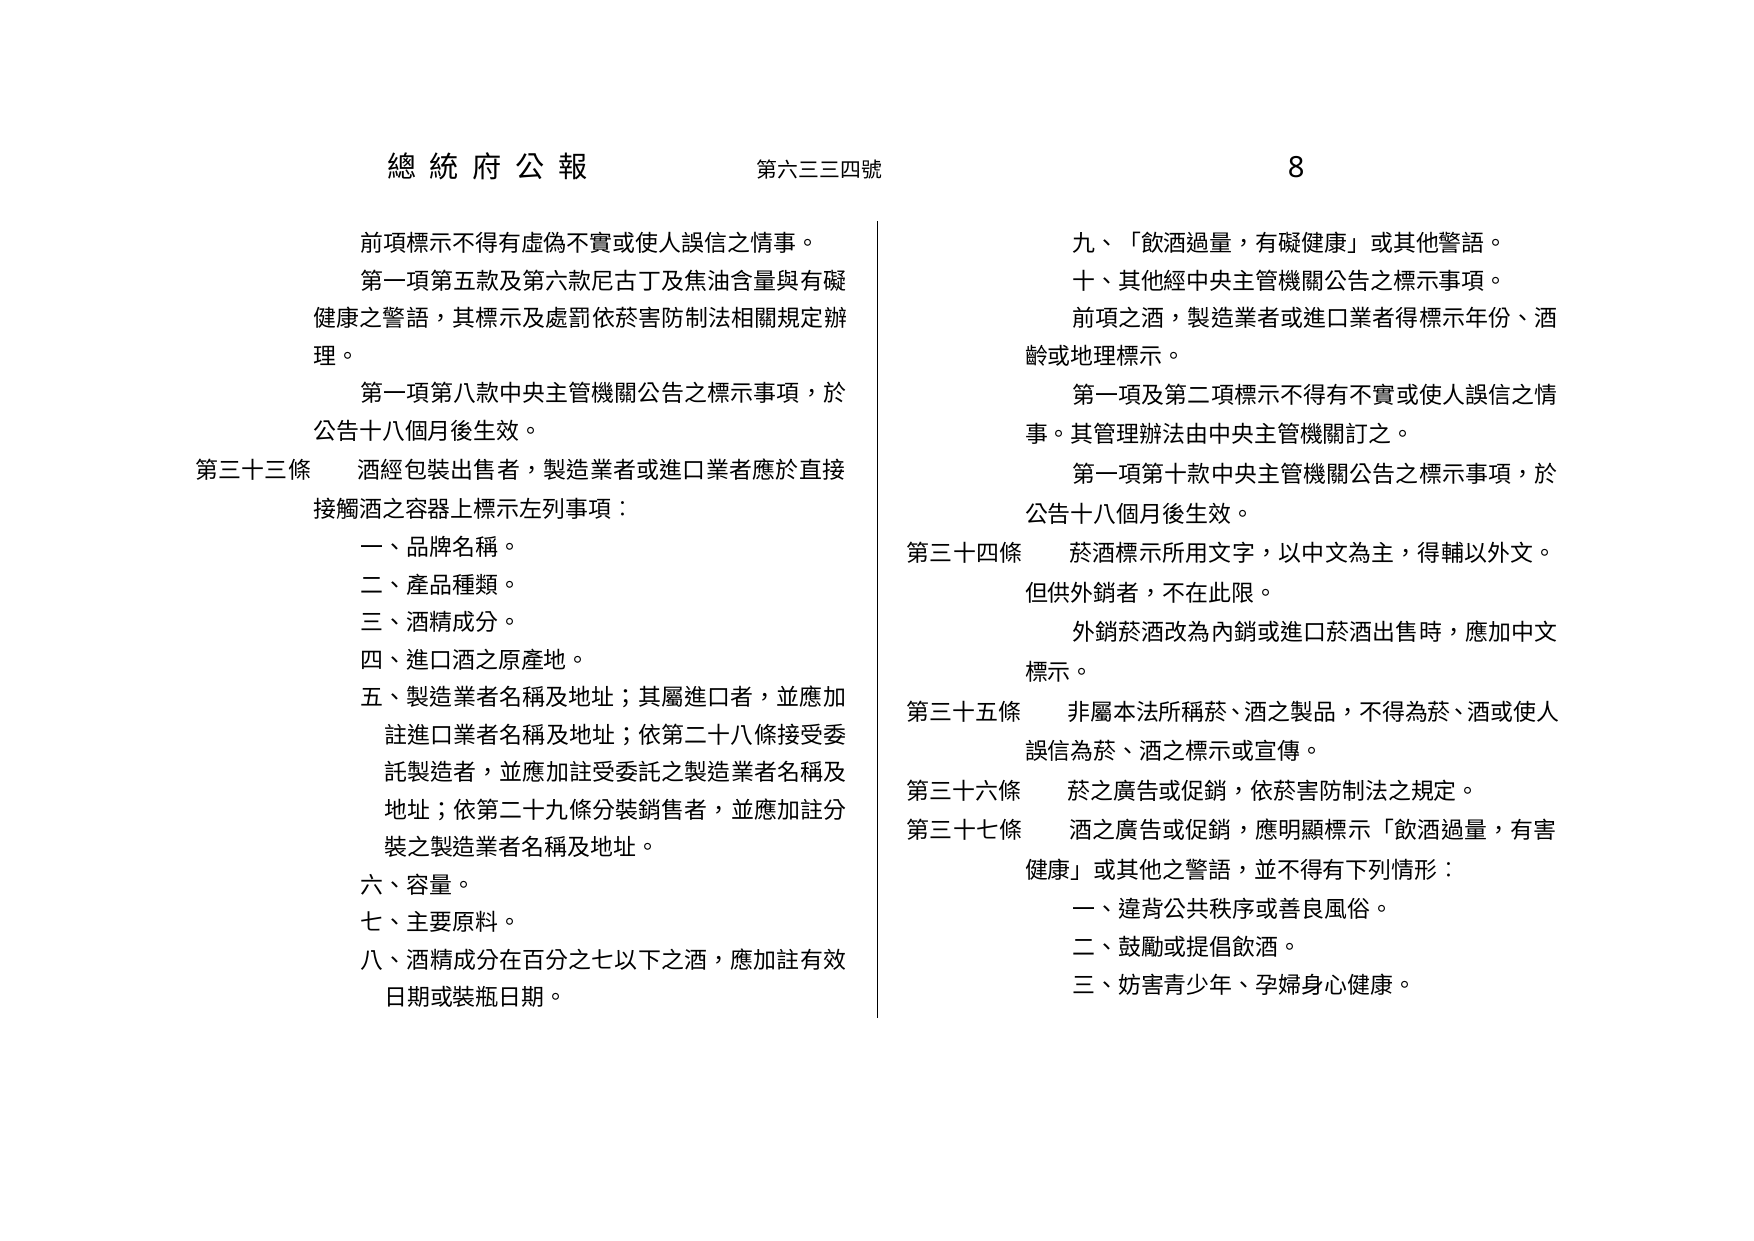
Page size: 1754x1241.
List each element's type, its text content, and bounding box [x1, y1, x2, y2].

text 七、主要原料。 [360, 901, 847, 938]
text 三、酒精成分。 [360, 601, 847, 638]
text 第三十七條 酒之廣告或促銷，應明顯標示「飲酒過量，有害健康」或其他之警語，並不得有下列情形︰ [907, 807, 1559, 886]
text 第一項第八款中央主管機關公告之標示事項，於公告十八個月後生效。 [313, 372, 847, 447]
text 第三十六條 菸之廣告或促銷，依菸害防制法之規定。 [907, 767, 1559, 807]
text 八、酒精成分在百分之七以下之酒，應加註有效日期或裝瓶日期。 [360, 938, 847, 1013]
text 六、容量。 [360, 863, 847, 901]
text 第一項第十款中央主管機關公告之標示事項，於公告十八個月後生效。 [1025, 451, 1559, 530]
text 九、「飲酒過量，有礙健康」或其他警語。 [1072, 222, 1559, 259]
text 第一項第五款及第六款尼古丁及焦油含量與有礙健康之警語，其標示及處罰依菸害防制法相關規定辦理。 [313, 259, 847, 372]
text 二、鼓勵或提倡飲酒。 [1072, 926, 1559, 963]
text 第一項及第二項標示不得有不實或使人誤信之情事。其管理辦法由中央主管機關訂之。 [1025, 372, 1559, 451]
text 一、違背公共秩序或善良風俗。 [1072, 886, 1559, 926]
text 第三十四條 菸酒標示所用文字，以中文為主，得輔以外文。但供外銷者，不在此限。 [907, 530, 1559, 609]
text 五、製造業者名稱及地址；其屬進口者，並應加註進口業者名稱及地址；依第二十八條接受委託製造者，並應加註受委託之製造業者名稱及地址；依第二十九條分裝銷售者，並應加註分裝之製造業者名稱及地址。 [360, 676, 847, 863]
text 四、進口酒之原產地。 [360, 638, 847, 676]
text 二、產品種類。 [360, 563, 847, 601]
text 第三十五條 非屬本法所稱菸、酒之製品，不得為菸、酒或使人誤信為菸、酒之標示或宣傳。 [907, 688, 1559, 767]
text 前項標示不得有虛偽不實或使人誤信之情事。 [313, 222, 847, 259]
text 三、妨害青少年、孕婦身心健康。 [1072, 963, 1559, 1001]
text 十、其他經中央主管機關公告之標示事項。 [1072, 259, 1559, 297]
text 外銷菸酒改為內銷或進口菸酒出售時，應加中文標示。 [1025, 609, 1559, 688]
text 前項之酒，製造業者或進口業者得標示年份、酒齡或地理標示。 [1025, 297, 1559, 372]
text 第三十三條 酒經包裝出售者，製造業者或進口業者應於直接接觸酒之容器上標示左列事項︰ [195, 447, 847, 526]
text 一、品牌名稱。 [360, 526, 847, 563]
